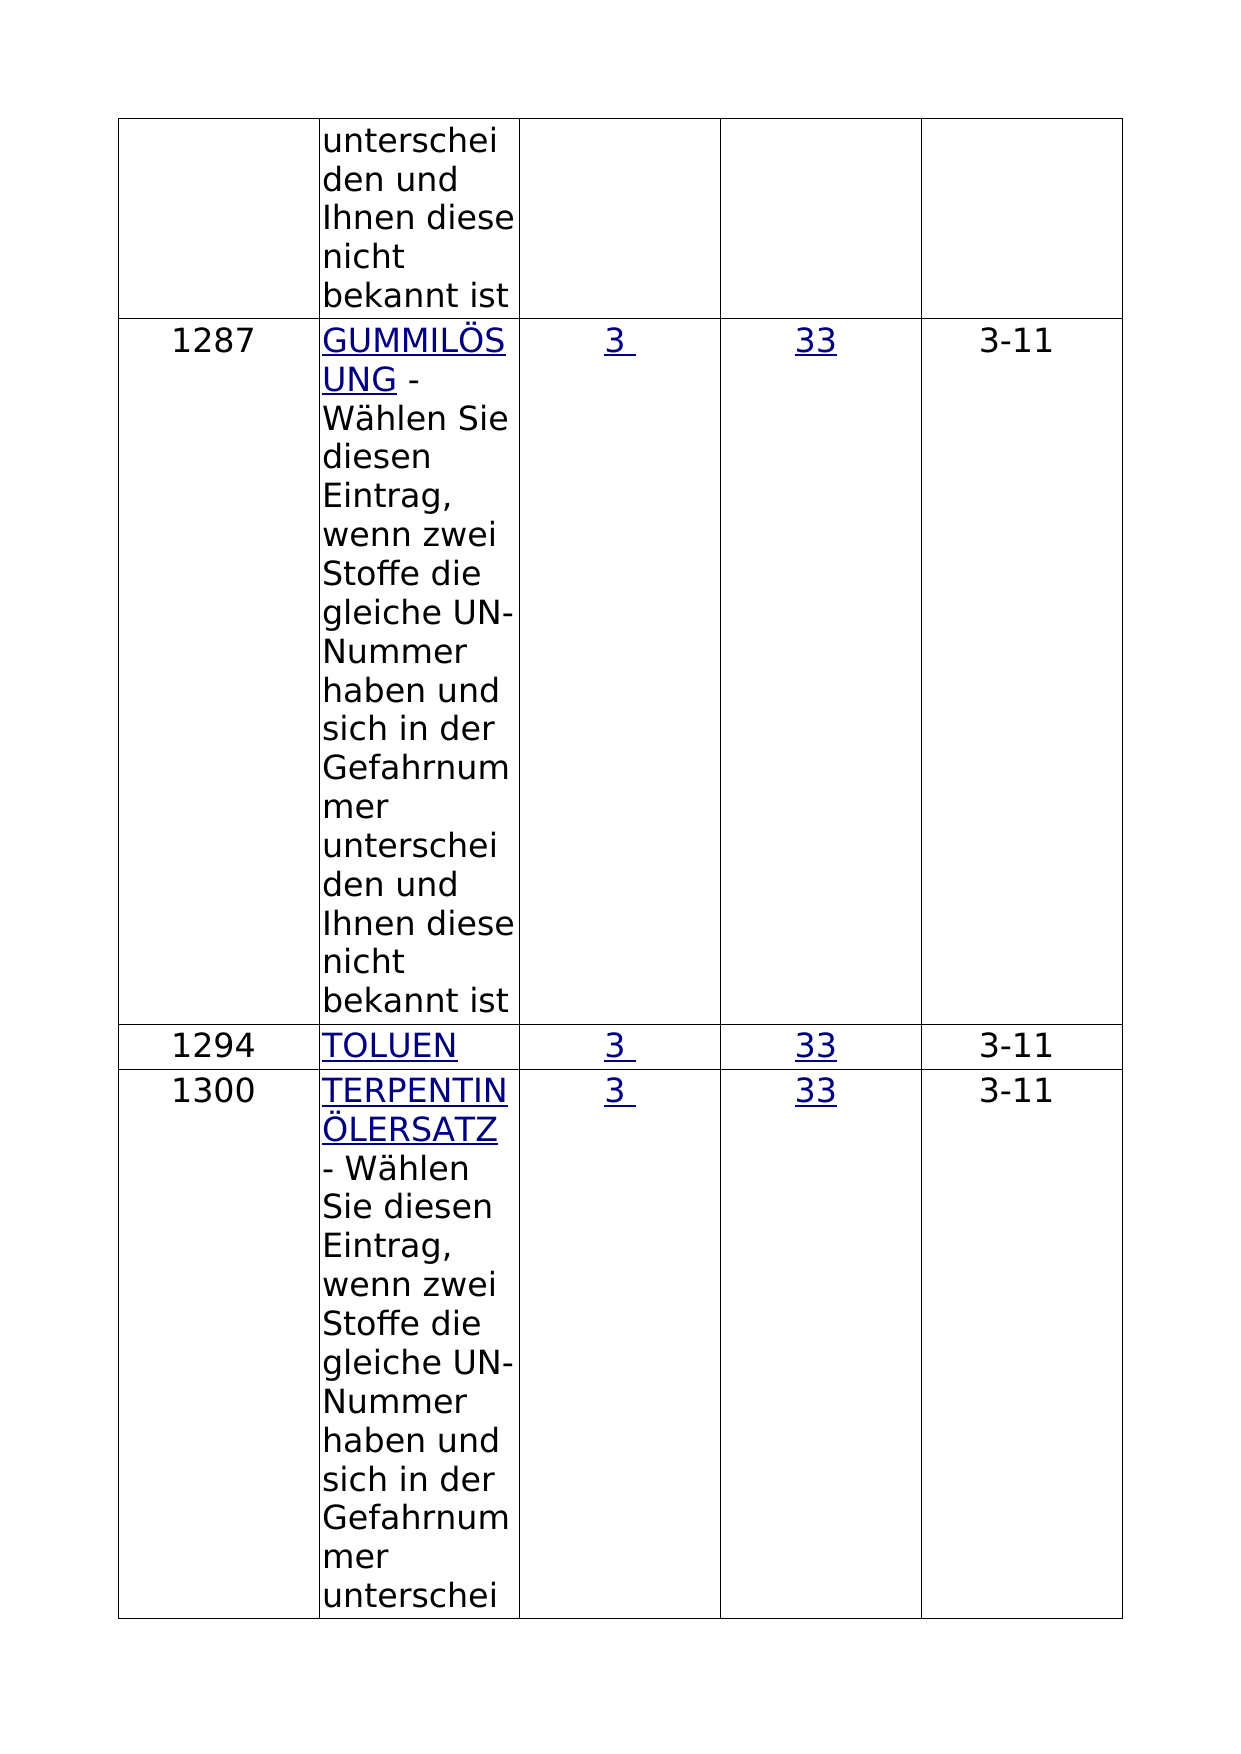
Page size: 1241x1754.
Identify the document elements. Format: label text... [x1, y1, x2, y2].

table_cell 3-11 [922, 1025, 1122, 1068]
table_cell 3 [520, 1070, 720, 1618]
table_cell unterscheiden und Ihnen diese nicht bekannt ist [320, 119, 519, 318]
table_cell TOLUEN [320, 1025, 519, 1068]
table_cell 1300 [119, 1070, 319, 1618]
table_cell [119, 119, 319, 318]
table_cell 3 [520, 319, 720, 1024]
table_cell 33 [721, 1070, 921, 1618]
table_cell [922, 119, 1122, 318]
table_cell 3 [520, 1025, 720, 1068]
table_cell TERPENTINÖLERSATZ - Wählen Sie diesen Eintrag, wenn zwei Stoffe die gleiche UN-Nummer haben und sich in der Gefahrnummer unterschei [320, 1070, 519, 1618]
table_cell 1294 [119, 1025, 319, 1068]
table_cell 33 [721, 319, 921, 1024]
table_cell 33 [721, 1025, 921, 1068]
table_cell 3-11 [922, 1070, 1122, 1618]
table_cell [721, 119, 921, 318]
table_cell 3-11 [922, 319, 1122, 1024]
table_cell GUMMILÖSUNG - Wählen Sie diesen Eintrag, wenn zwei Stoffe die gleiche UN-Nummer haben und sich in der Gefahrnummer unterscheiden und Ihnen diese nicht bekannt ist [320, 319, 519, 1024]
table_cell 1287 [119, 319, 319, 1024]
table_cell [520, 119, 720, 318]
